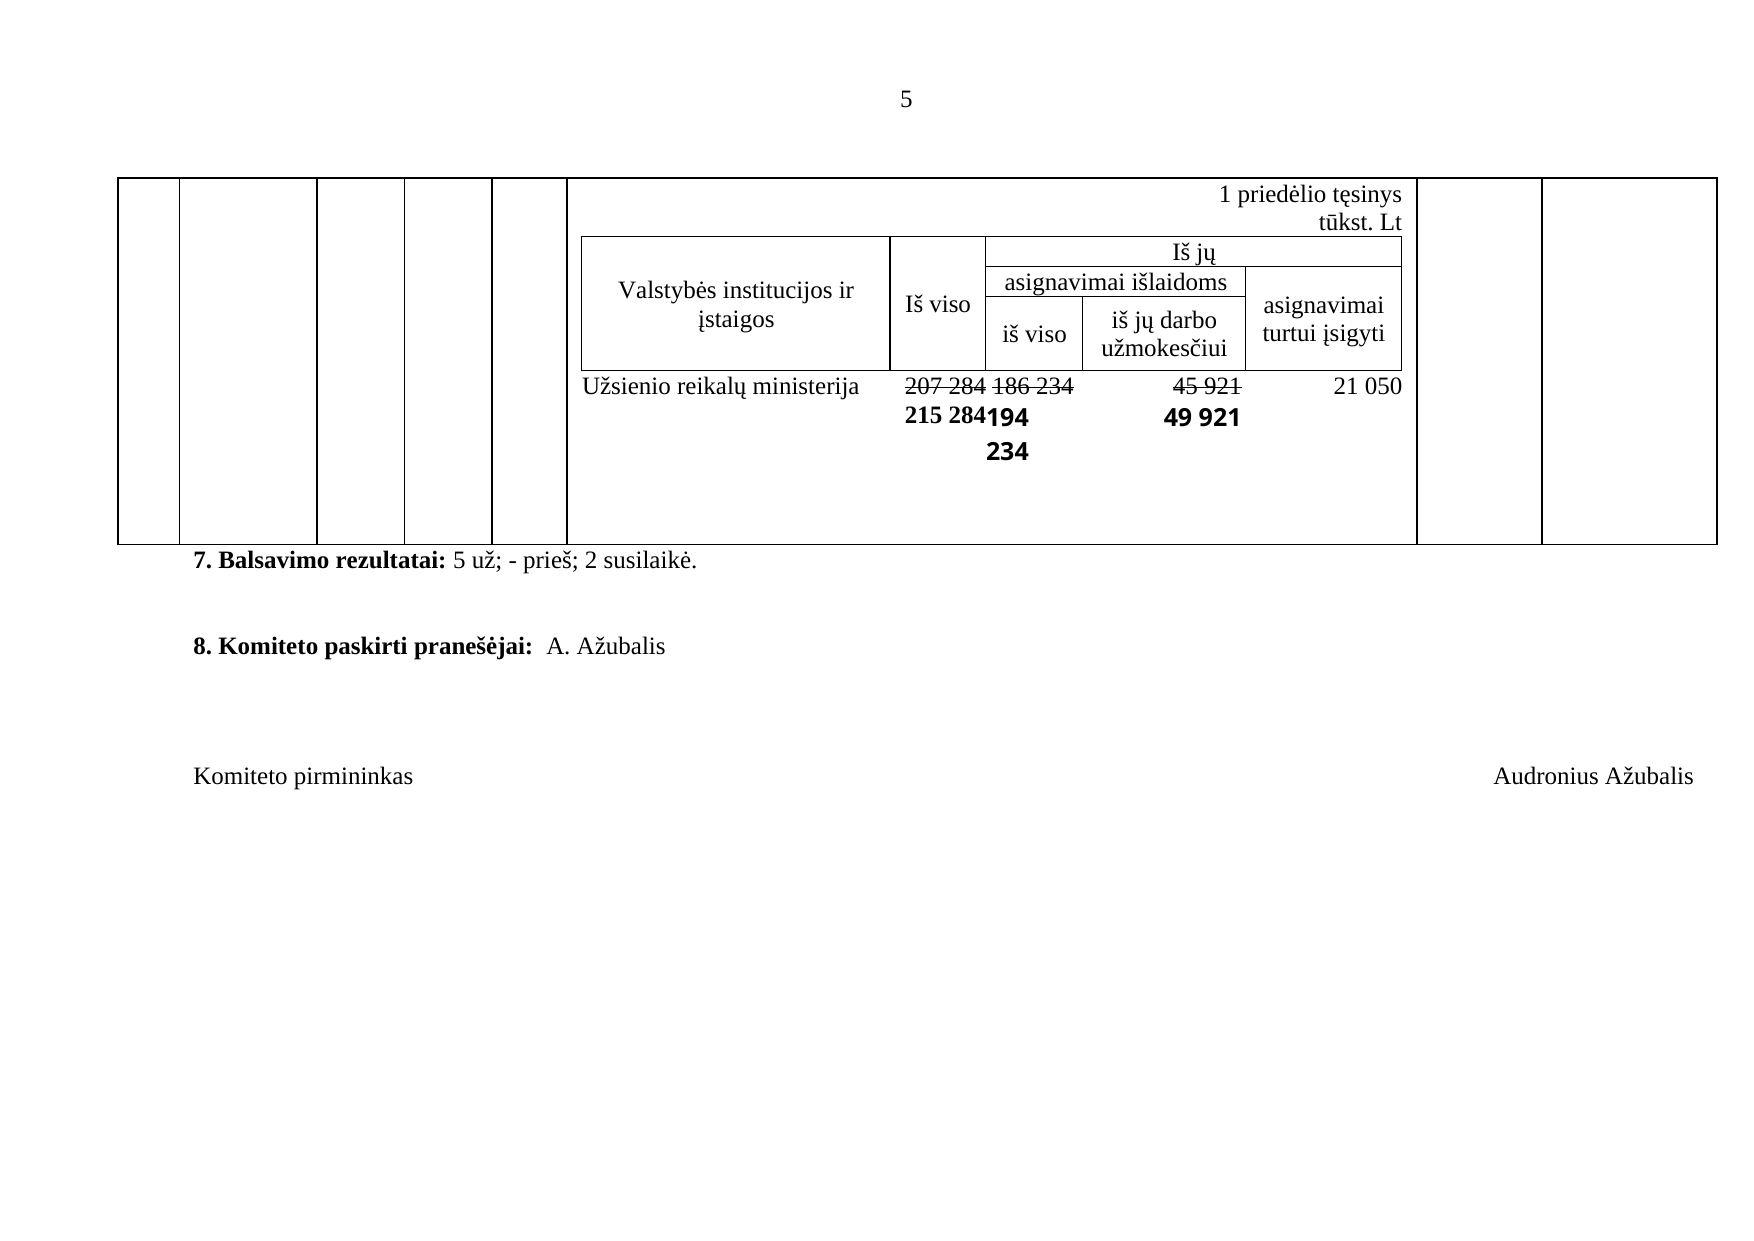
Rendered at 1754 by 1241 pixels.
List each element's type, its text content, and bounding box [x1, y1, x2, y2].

table_cell tūkst. Lt [986, 208, 1402, 236]
table_cell asignavimai išlaidoms [986, 267, 1245, 296]
table_cell [582, 208, 890, 236]
text 8. Komiteto paskirti pranešėjai: A. Ažubalis [118, 631, 1694, 660]
table_header 1 priedėlio tęsinys [986, 179, 1402, 207]
table_cell [890, 208, 986, 236]
table_cell Iš viso [891, 237, 985, 370]
table_cell 186 234 194 234 [986, 371, 1077, 486]
table_cell iš jų darbo užmokesčiui [1083, 297, 1245, 370]
table_cell [493, 179, 566, 544]
table_cell [568, 179, 1416, 544]
table_cell [1418, 179, 1541, 544]
table_cell [405, 179, 491, 544]
table_cell [119, 179, 179, 544]
table_cell iš viso [986, 297, 1082, 370]
text Komiteto pirmininkas Audronius Ažubalis [193, 761, 1694, 789]
table_header [582, 179, 890, 207]
table_cell 21 050 [1241, 371, 1402, 486]
table_cell 207 284 215 284 [890, 371, 986, 486]
text 7. Balsavimo rezultatai: 5 už; - prieš; 2 susilaikė. [118, 545, 1694, 574]
table_cell Užsienio reikalų ministerija [582, 371, 890, 486]
table_cell [318, 179, 404, 544]
table_cell Iš jų [986, 237, 1401, 266]
table_cell [180, 179, 316, 544]
table_cell [1543, 179, 1716, 544]
table_cell asignavimai turtui įsigyti [1246, 267, 1401, 370]
table_cell 45 921 49 921 [1077, 371, 1241, 486]
table_cell Valstybės institucijos ir įstaigos [582, 237, 889, 370]
table_header [890, 179, 986, 207]
